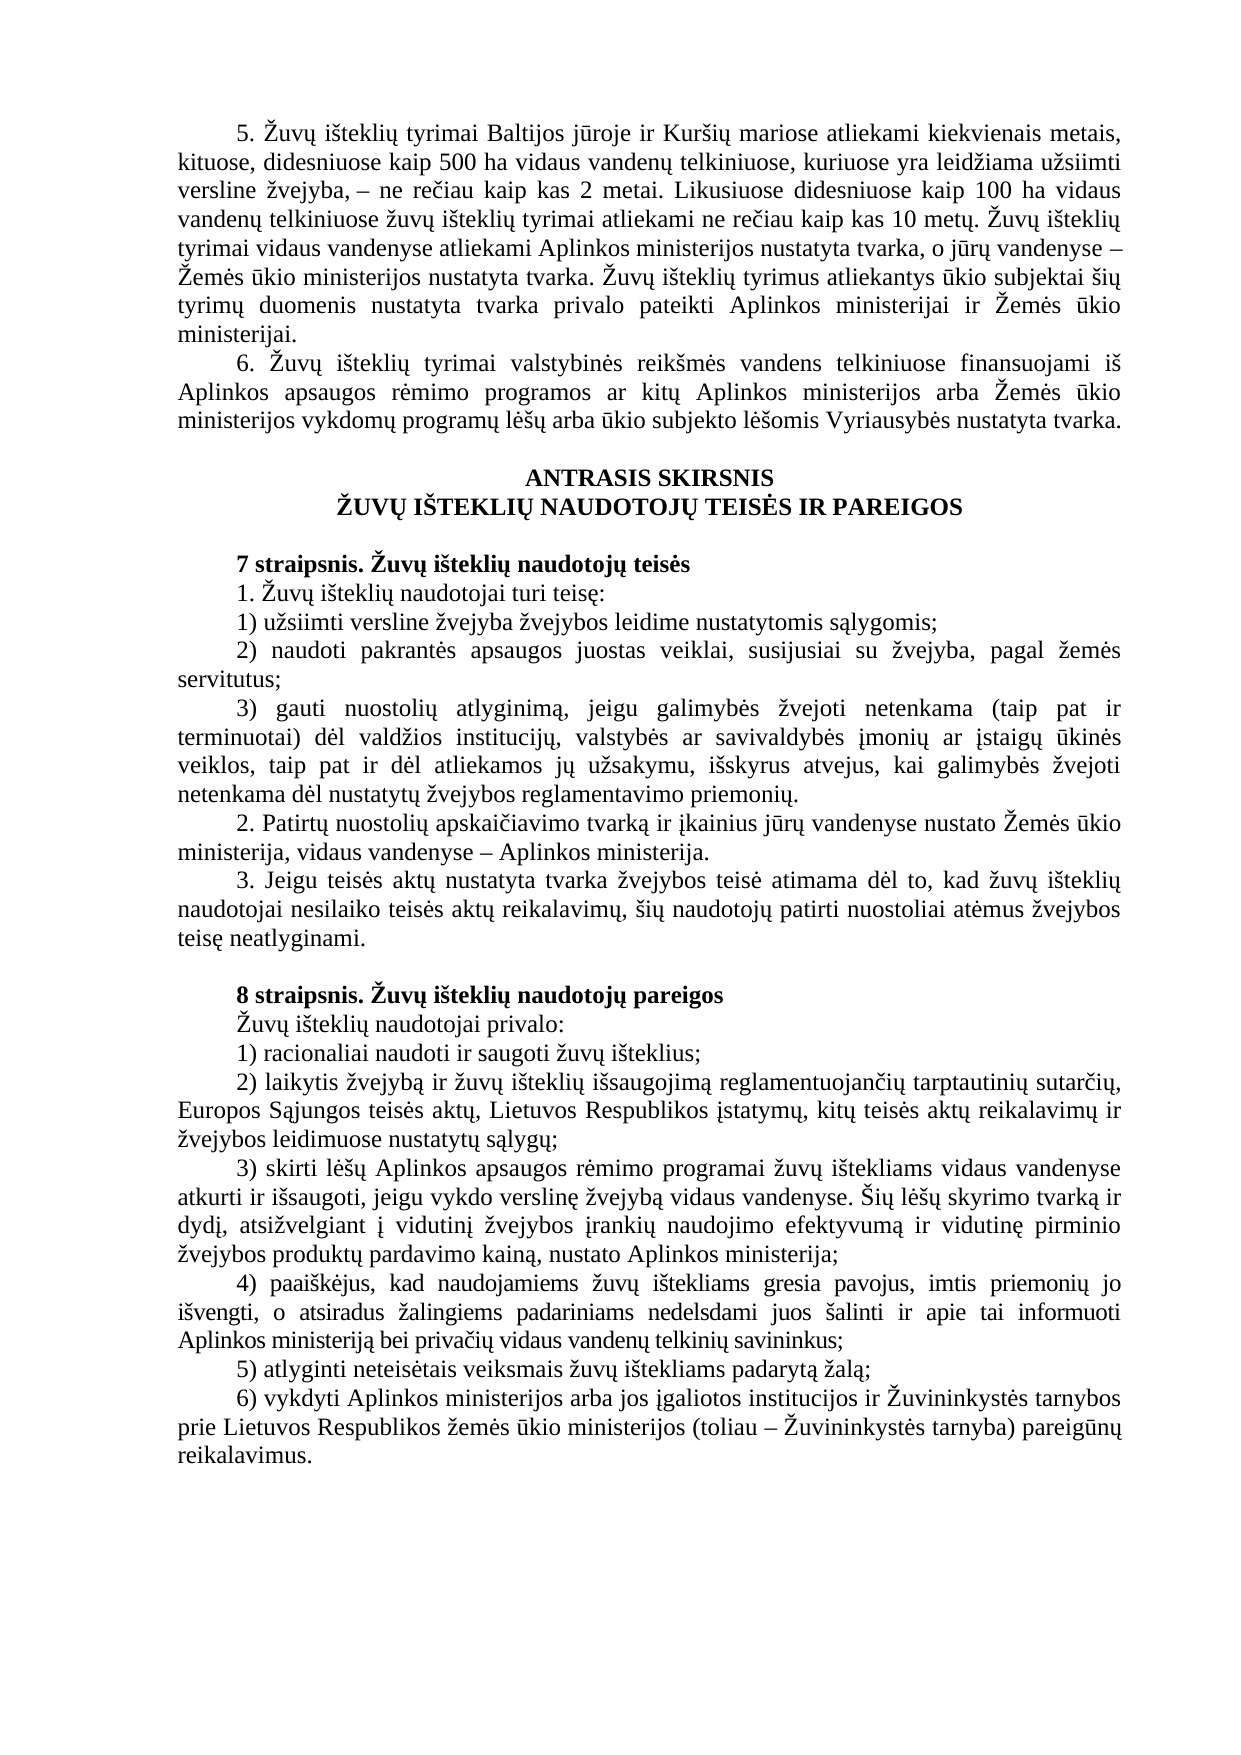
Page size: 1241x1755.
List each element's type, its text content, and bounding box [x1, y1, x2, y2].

text 3) gauti nuostolių atlyginimą, jeigu galimybės žvejoti netenkama (taip pat ir terminuotai) dėl valdžios institucijų, valstybės ar savivaldybės įmonių ar įstaigų ūkinės veiklos, taip pat ir dėl atliekamos jų užsakymu, išskyrus atvejus, kai galimybės žvejoti netenkama dėl nustatytų žvejybos reglamentavimo priemonių. [177, 693, 1122, 808]
text 2. Patirtų nuostolių apskaičiavimo tvarką ir įkainius jūrų vandenyse nustato Žemės ūkio ministerija, vidaus vandenyse – Aplinkos ministerija. [177, 808, 1122, 866]
text 6. Žuvų išteklių tyrimai valstybinės reikšmės vandens telkiniuose finansuojami iš Aplinkos apsaugos rėmimo programos ar kitų Aplinkos ministerijos arba Žemės ūkio ministerijos vykdomų programų lėšų arba ūkio subjekto lėšomis Vyriausybės nustatyta tvarka. [177, 348, 1122, 434]
text 3. Jeigu teisės aktų nustatyta tvarka žvejybos teisė atimama dėl to, kad žuvų išteklių naudotojai nesilaiko teisės aktų reikalavimų, šių naudotojų patirti nuostoliai atėmus žvejybos teisę neatlyginami. [177, 866, 1122, 952]
text 2) naudoti pakrantės apsaugos juostas veiklai, susijusiai su žvejyba, pagal žemės servitutus; [177, 636, 1122, 693]
text 1) užsiimti versline žvejyba žvejybos leidime nustatytomis sąlygomis; [177, 607, 1122, 636]
text Žuvų išteklių naudotojai privalo: [177, 1009, 1122, 1038]
text 7 straipsnis. Žuvų išteklių naudotojų teisės [177, 549, 1122, 578]
text 5. Žuvų išteklių tyrimai Baltijos jūroje ir Kuršių mariose atliekami kiekvienais metais, kituose, didesniuose kaip 500 ha vidaus vandenų telkiniuose, kuriuose yra leidžiama užsiimti versline žvejyba, – ne rečiau kaip kas 2 metai. Likusiuose didesniuose kaip 100 ha vidaus vandenų telkiniuose žuvų išteklių tyrimai atliekami ne rečiau kaip kas 10 metų. Žuvų išteklių tyrimai vidaus vandenyse atliekami Aplinkos ministerijos nustatyta tvarka, o jūrų vandenyse – Žemės ūkio ministerijos nustatyta tvarka. Žuvų išteklių tyrimus atliekantys ūkio subjektai šių tyrimų duomenis nustatyta tvarka privalo pateikti Aplinkos ministerijai ir Žemės ūkio ministerijai. [177, 118, 1122, 348]
text ŽUVŲ IŠTEKLIŲ NAUDOTOJŲ TEISĖS IR PAREIGOS [177, 492, 1122, 521]
text 1) racionaliai naudoti ir saugoti žuvų išteklius; [177, 1038, 1122, 1067]
text 3) skirti lėšų Aplinkos apsaugos rėmimo programai žuvų ištekliams vidaus vandenyse atkurti ir išsaugoti, jeigu vykdo verslinę žvejybą vidaus vandenyse. Šių lėšų skyrimo tvarką ir dydį, atsižvelgiant į vidutinį žvejybos įrankių naudojimo efektyvumą ir vidutinę pirminio žvejybos produktų pardavimo kainą, nustato Aplinkos ministerija; [177, 1153, 1122, 1268]
text 8 straipsnis. Žuvų išteklių naudotojų pareigos [177, 981, 1122, 1009]
text 5) atlyginti neteisėtais veiksmais žuvų ištekliams padarytą žalą; [177, 1354, 1122, 1383]
text 1. Žuvų išteklių naudotojai turi teisę: [177, 578, 1122, 607]
text ANTRASIS SKIRSNIS [177, 463, 1122, 492]
text 4) paaiškėjus, kad naudojamiems žuvų ištekliams gresia pavojus, imtis priemonių jo išvengti, o atsiradus žalingiems padariniams nedelsdami juos šalinti ir apie tai informuoti Aplinkos ministeriją bei privačių vidaus vandenų telkinių savininkus; [177, 1268, 1122, 1354]
text 6) vykdyti Aplinkos ministerijos arba jos įgaliotos institucijos ir Žuvininkystės tarnybos prie Lietuvos Respublikos žemės ūkio ministerijos (toliau – Žuvininkystės tarnyba) pareigūnų reikalavimus. [177, 1383, 1122, 1469]
text 2) laikytis žvejybą ir žuvų išteklių išsaugojimą reglamentuojančių tarptautinių sutarčių, Europos Sąjungos teisės aktų, Lietuvos Respublikos įstatymų, kitų teisės aktų reikalavimų ir žvejybos leidimuose nustatytų sąlygų; [177, 1067, 1122, 1153]
